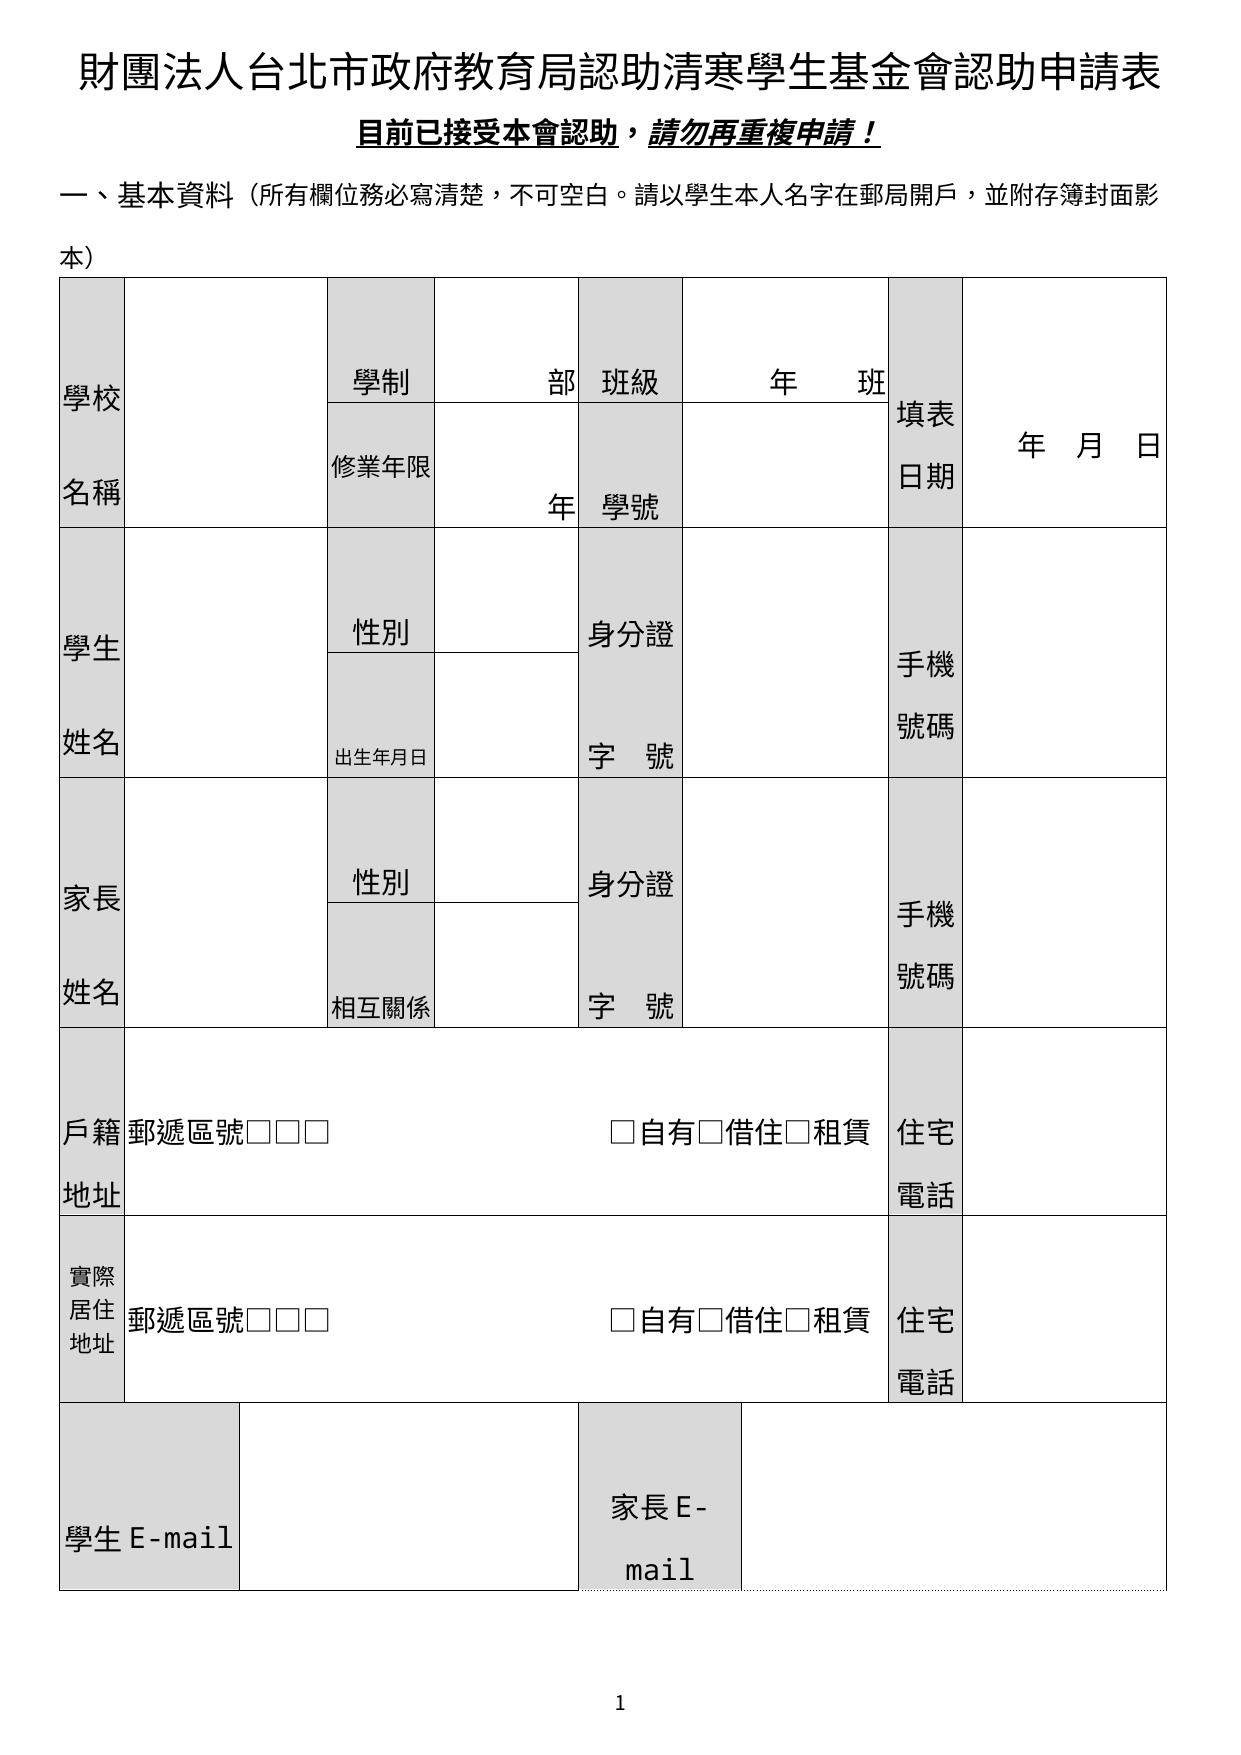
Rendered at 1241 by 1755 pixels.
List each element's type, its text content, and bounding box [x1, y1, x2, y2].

table_cell 相互關係 [328, 903, 434, 1027]
table_cell 出生年月日 [328, 653, 434, 777]
table_header 年 班 [683, 278, 888, 402]
table_cell 家長E-mail [579, 1403, 741, 1589]
table_cell 性別 [328, 778, 434, 902]
table_cell 性別 [328, 528, 434, 652]
table_cell 郵遞區號□□□ □自有□借住□租賃 [125, 1028, 888, 1214]
table_cell 手機號碼 [889, 778, 962, 1027]
table_cell [683, 778, 888, 1027]
table_cell 學生E-mail [60, 1403, 239, 1589]
table_cell [963, 778, 1166, 1027]
table_cell 身分證 字 號 [579, 528, 682, 777]
table_cell [125, 528, 327, 777]
table_cell 手機號碼 [889, 528, 962, 777]
table_cell [683, 528, 888, 777]
table_cell [435, 778, 578, 902]
table_cell [435, 528, 578, 652]
table_cell 身分證 字 號 [579, 778, 682, 1027]
table_cell 戶籍地址 [60, 1028, 124, 1214]
table_cell 學生 姓名 [60, 528, 124, 777]
table_header 年 月 日 [963, 278, 1166, 527]
table_cell 學號 [579, 403, 682, 527]
table_cell 住宅電話 [889, 1028, 962, 1214]
table_header 學校 名稱 [60, 278, 124, 527]
table_cell 住宅電話 [889, 1216, 962, 1402]
table_header 學制 [328, 278, 434, 402]
text 財團法人台北市政府教育局認助清寒學生基金會認助申請表 [59, 27, 1181, 89]
text 目前已接受本會認助，請勿再重複申請！ [59, 89, 1181, 152]
table_header [125, 278, 327, 527]
table_cell [435, 903, 578, 1027]
table_cell [742, 1403, 1166, 1589]
table_header 填表日期 [889, 278, 962, 527]
table_cell [240, 1403, 578, 1589]
table_cell [963, 528, 1166, 777]
table_cell [683, 403, 888, 527]
table_cell [963, 1216, 1166, 1402]
table_cell [963, 1028, 1166, 1214]
table_cell 修業年限 [328, 403, 434, 527]
table_cell [435, 653, 578, 777]
table_cell 家長 姓名 [60, 778, 124, 1027]
text 一、基本資料（所有欄位務必寫清楚，不可空白。請以學生本人名字在郵局開戶，並附存簿封面影本） [59, 152, 1181, 277]
table_cell [125, 778, 327, 1027]
table_header 班級 [579, 278, 682, 402]
table_header 部 [435, 278, 578, 402]
table_cell 實際居住地址 [60, 1216, 124, 1402]
table_cell 郵遞區號□□□ □自有□借住□租賃 [125, 1216, 888, 1402]
table_cell 年 [435, 403, 578, 527]
